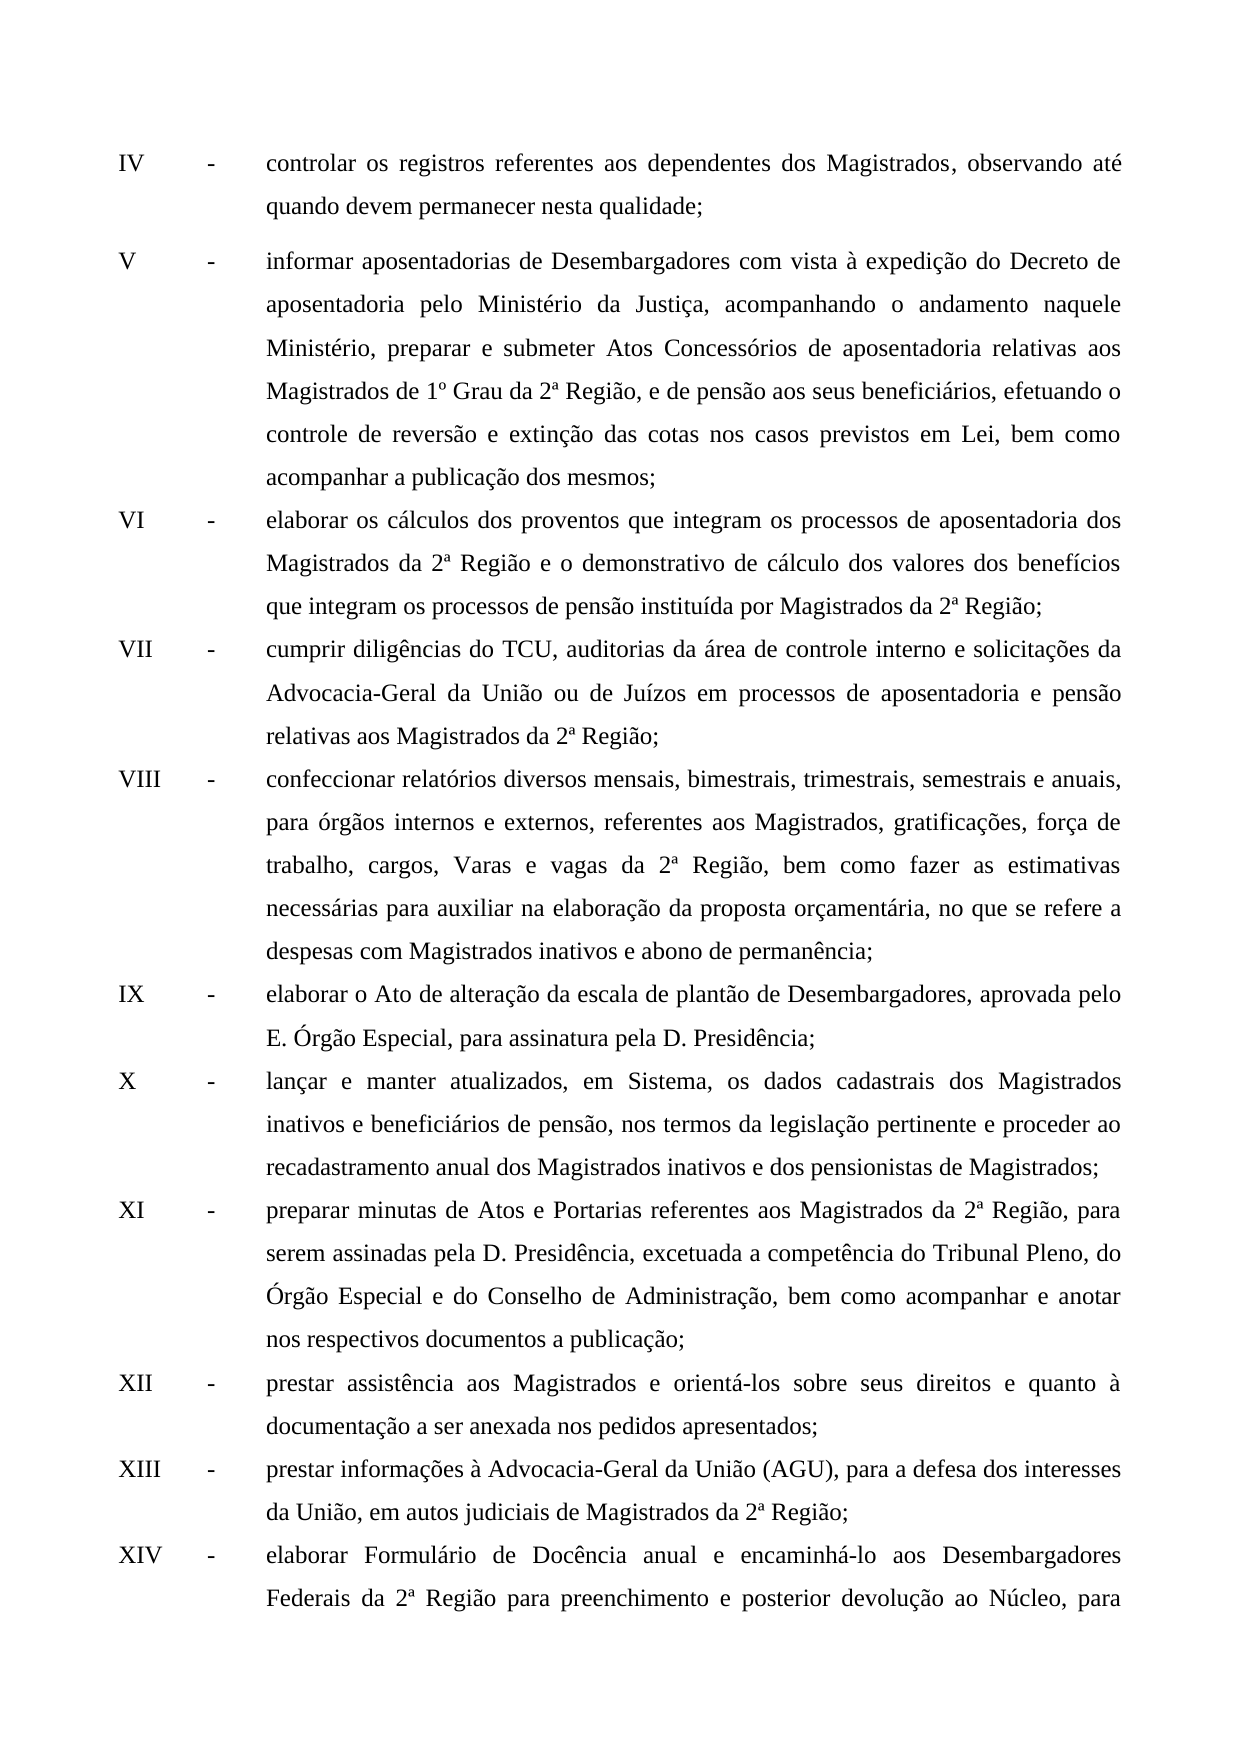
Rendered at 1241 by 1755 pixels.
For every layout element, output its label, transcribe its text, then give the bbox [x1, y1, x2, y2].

text VI - elaborar os cálculos dos proventos que integram os processos de aposentadoria dos Magistrados da 2ª Região e o demonstrativo de cálculo dos valores dos benefícios que integram os processos de pensão instituída por Magistrados da 2ª Região; [118, 505, 1122, 620]
text IV - controlar os registros referentes aos dependentes dos Magistrados, observando até quando devem permanecer nesta qualidade; [118, 148, 1122, 219]
text XIII - prestar informações à Advocacia-Geral da União (AGU), para a defesa dos interesses da União, em autos judiciais de Magistrados da 2ª Região; [118, 1454, 1122, 1526]
text IX - elaborar o Ato de alteração da escala de plantão de Desembargadores, aprovada pelo E. Órgão Especial, para assinatura pela D. Presidência; [118, 979, 1122, 1051]
text XII - prestar assistência aos Magistrados e orientá-los sobre seus direitos e quanto à documentação a ser anexada nos pedidos apresentados; [118, 1368, 1122, 1439]
text VII - cumprir diligências do TCU, auditorias da área de controle interno e solicitações da Advocacia-Geral da União ou de Juízos em processos de aposentadoria e pensão relativas aos Magistrados da 2ª Região; [118, 634, 1122, 749]
text VIII - confeccionar relatórios diversos mensais, bimestrais, trimestrais, semestrais e anuais, para órgãos internos e externos, referentes aos Magistrados, gratificações, força de trabalho, cargos, Varas e vagas da 2ª Região, bem como fazer as estimativas necessárias para auxiliar na elaboração da proposta orçamentária, no que se refere a despesas com Magistrados inativos e abono de permanência; [118, 764, 1122, 965]
text X - lançar e manter atualizados, em Sistema, os dados cadastrais dos Magistrados inativos e beneficiários de pensão, nos termos da legislação pertinente e proceder ao recadastramento anual dos Magistrados inativos e dos pensionistas de Magistrados; [118, 1066, 1122, 1181]
text V - informar aposentadorias de Desembargadores com vista à expedição do Decreto de aposentadoria pelo Ministério da Justiça, acompanhando o andamento naquele Ministério, preparar e submeter Atos Concessórios de aposentadoria relativas aos Magistrados de 1º Grau da 2ª Região, e de pensão aos seus beneficiários, efetuando o controle de reversão e extinção das cotas nos casos previstos em Lei, bem como acompanhar a publicação dos mesmos; [118, 246, 1122, 491]
text XI - preparar minutas de Atos e Portarias referentes aos Magistrados da 2ª Região, para serem assinadas pela D. Presidência, excetuada a competência do Tribunal Pleno, do Órgão Especial e do Conselho de Administração, bem como acompanhar e anotar nos respectivos documentos a publicação; [118, 1195, 1122, 1353]
text XIV - elaborar Formulário de Docência anual e encaminhá-lo aos Desembargadores Federais da 2ª Região para preenchimento e posterior devolução ao Núcleo, para [118, 1540, 1122, 1612]
